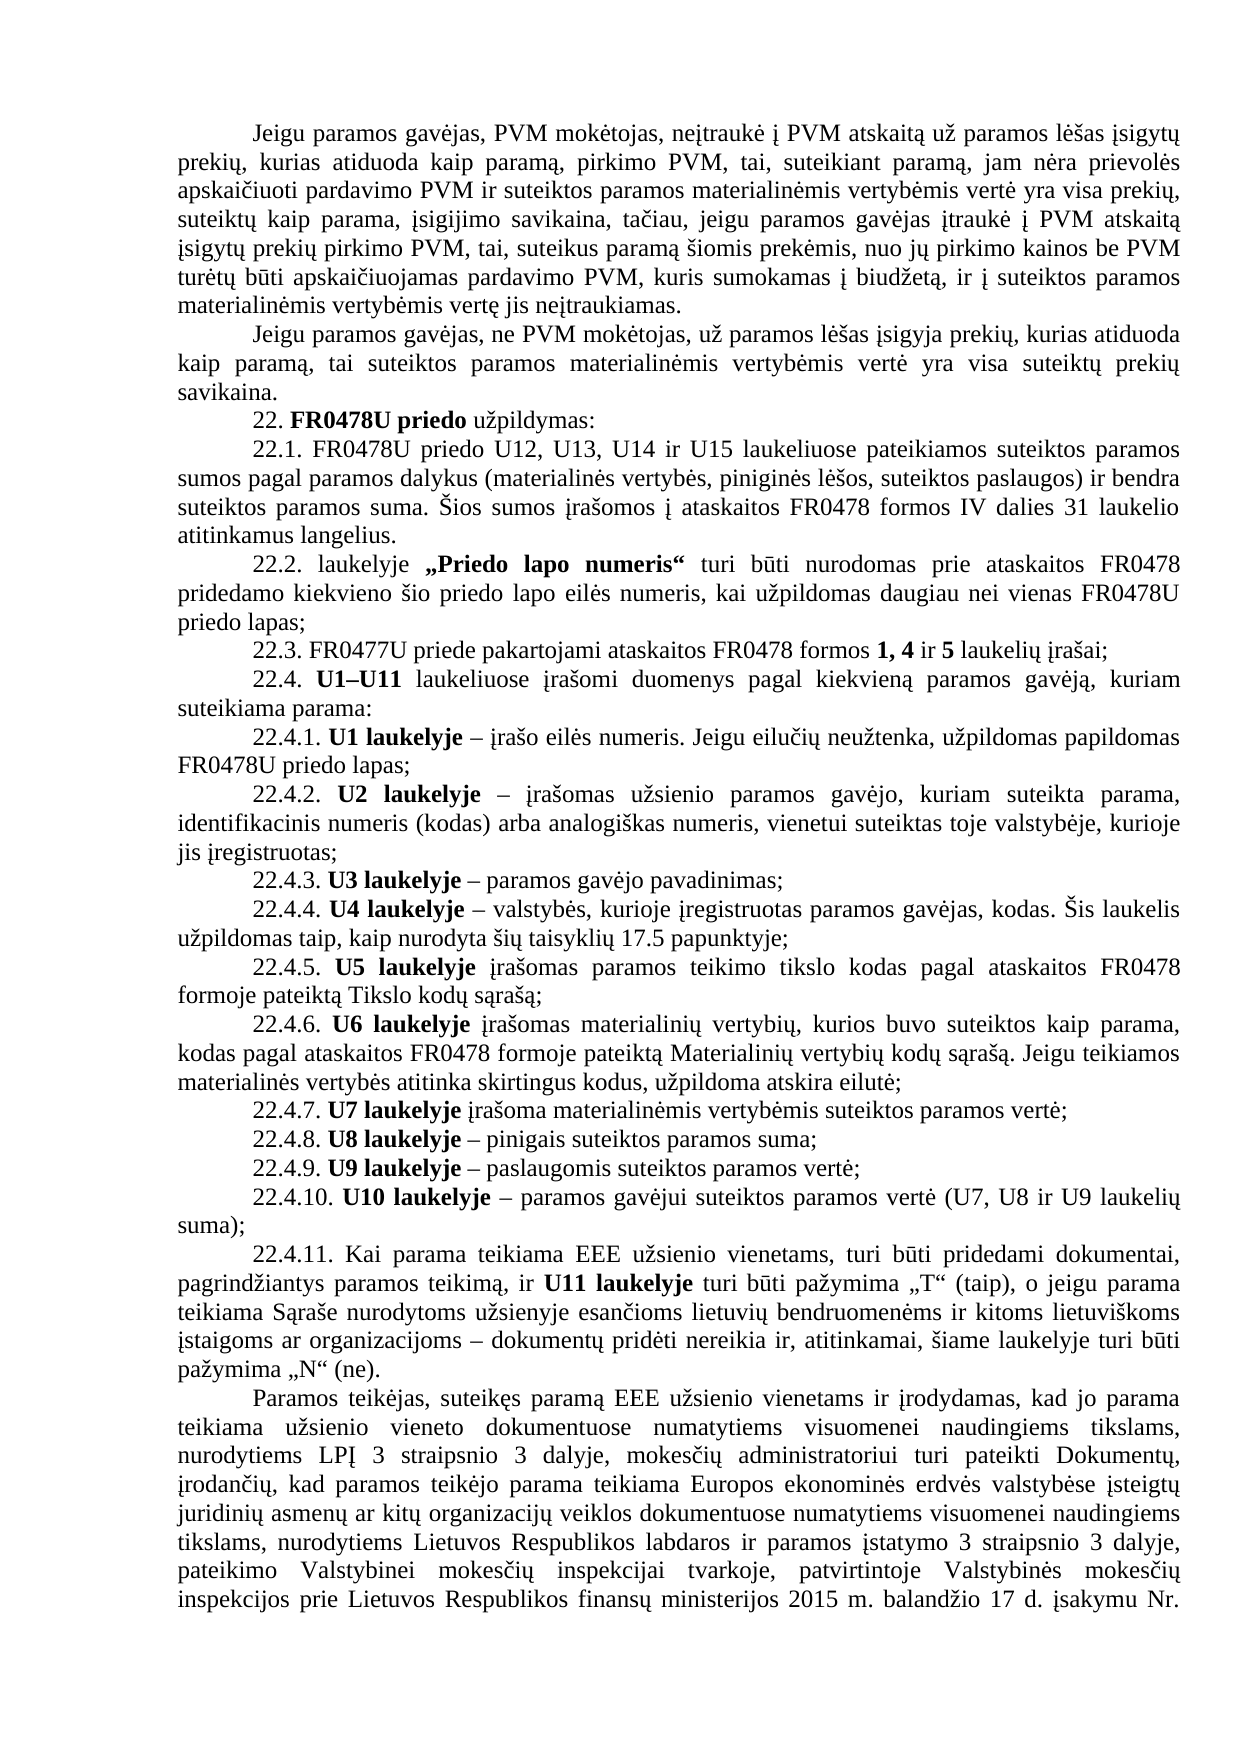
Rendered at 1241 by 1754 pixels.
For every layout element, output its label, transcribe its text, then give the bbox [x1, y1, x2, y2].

text 22.4.7. U7 laukelyje įrašoma materialinėmis vertybėmis suteiktos paramos vertė; [177, 1096, 1181, 1124]
text 22. FR0478U priedo užpildymas: [177, 406, 1181, 434]
text 22.4.3. U3 laukelyje – paramos gavėjo pavadinimas; [177, 866, 1181, 894]
text Paramos teikėjas, suteikęs paramą EEE užsienio vienetams ir įrodydamas, kad jo parama teikiama užsienio vieneto dokumentuose numatytiems visuomenei naudingiems tikslams, nurodytiems LPĮ 3 straipsnio 3 dalyje, mokesčių administratoriui turi pateikti Dokumentų, įrodančių, kad paramos teikėjo parama teikiama Europos ekonominės erdvės valstybėse įsteigtų juridinių asmenų ar kitų organizacijų veiklos dokumentuose numatytiems visuomenei naudingiems tikslams, nurodytiems Lietuvos Respublikos labdaros ir paramos įstatymo 3 straipsnio 3 dalyje, pateikimo Valstybinei mokesčių inspekcijai tvarkoje, patvirtintoje Valstybinės mokesčių inspekcijos prie Lietuvos Respublikos finansų ministerijos 2015 m. balandžio 17 d. įsakymu Nr. [177, 1383, 1181, 1613]
text 22.4. U1–U11 laukeliuose įrašomi duomenys pagal kiekvieną paramos gavėją, kuriam suteikiama parama: [177, 664, 1181, 722]
text 22.2. laukelyje „Priedo lapo numeris“ turi būti nurodomas prie ataskaitos FR0478 pridedamo kiekvieno šio priedo lapo eilės numeris, kai užpildomas daugiau nei vienas FR0478U priedo lapas; [177, 549, 1181, 636]
text 22.4.2. U2 laukelyje – įrašomas užsienio paramos gavėjo, kuriam suteikta parama, identifikacinis numeris (kodas) arba analogiškas numeris, vienetui suteiktas toje valstybėje, kurioje jis įregistruotas; [177, 779, 1181, 866]
text 22.4.1. U1 laukelyje – įrašo eilės numeris. Jeigu eilučių neužtenka, užpildomas papildomas FR0478U priedo lapas; [177, 722, 1181, 779]
text 22.4.9. U9 laukelyje – paslaugomis suteiktos paramos vertė; [177, 1153, 1181, 1182]
text Jeigu paramos gavėjas, PVM mokėtojas, neįtraukė į PVM atskaitą už paramos lėšas įsigytų prekių, kurias atiduoda kaip paramą, pirkimo PVM, tai, suteikiant paramą, jam nėra prievolės apskaičiuoti pardavimo PVM ir suteiktos paramos materialinėmis vertybėmis vertė yra visa prekių, suteiktų kaip parama, įsigijimo savikaina, tačiau, jeigu paramos gavėjas įtraukė į PVM atskaitą įsigytų prekių pirkimo PVM, tai, suteikus paramą šiomis prekėmis, nuo jų pirkimo kainos be PVM turėtų būti apskaičiuojamas pardavimo PVM, kuris sumokamas į biudžetą, ir į suteiktos paramos materialinėmis vertybėmis vertę jis neįtraukiamas. [177, 118, 1181, 319]
text 22.4.10. U10 laukelyje – paramos gavėjui suteiktos paramos vertė (U7, U8 ir U9 laukelių suma); [177, 1182, 1181, 1239]
text 22.3. FR0477U priede pakartojami ataskaitos FR0478 formos 1, 4 ir 5 laukelių įrašai; [177, 636, 1181, 664]
text 22.4.8. U8 laukelyje – pinigais suteiktos paramos suma; [177, 1124, 1181, 1153]
text 22.4.4. U4 laukelyje – valstybės, kurioje įregistruotas paramos gavėjas, kodas. Šis laukelis užpildomas taip, kaip nurodyta šių taisyklių 17.5 papunktyje; [177, 894, 1181, 952]
text 22.4.6. U6 laukelyje įrašomas materialinių vertybių, kurios buvo suteiktos kaip parama, kodas pagal ataskaitos FR0478 formoje pateiktą Materialinių vertybių kodų sąrašą. Jeigu teikiamos materialinės vertybės atitinka skirtingus kodus, užpildoma atskira eilutė; [177, 1009, 1181, 1096]
text 22.4.5. U5 laukelyje įrašomas paramos teikimo tikslo kodas pagal ataskaitos FR0478 formoje pateiktą Tikslo kodų sąrašą; [177, 952, 1181, 1009]
text 22.1. FR0478U priedo U12, U13, U14 ir U15 laukeliuose pateikiamos suteiktos paramos sumos pagal paramos dalykus (materialinės vertybės, piniginės lėšos, suteiktos paslaugos) ir bendra suteiktos paramos suma. Šios sumos įrašomos į ataskaitos FR0478 formos IV dalies 31 laukelio atitinkamus langelius. [177, 434, 1181, 549]
text 22.4.11. Kai parama teikiama EEE užsienio vienetams, turi būti pridedami dokumentai, pagrindžiantys paramos teikimą, ir U11 laukelyje turi būti pažymima „T“ (taip), o jeigu parama teikiama Sąraše nurodytoms užsienyje esančioms lietuvių bendruomenėms ir kitoms lietuviškoms įstaigoms ar organizacijoms – dokumentų pridėti nereikia ir, atitinkamai, šiame laukelyje turi būti pažymima „N“ (ne). [177, 1239, 1181, 1383]
text Jeigu paramos gavėjas, ne PVM mokėtojas, už paramos lėšas įsigyja prekių, kurias atiduoda kaip paramą, tai suteiktos paramos materialinėmis vertybėmis vertė yra visa suteiktų prekių savikaina. [177, 319, 1181, 406]
